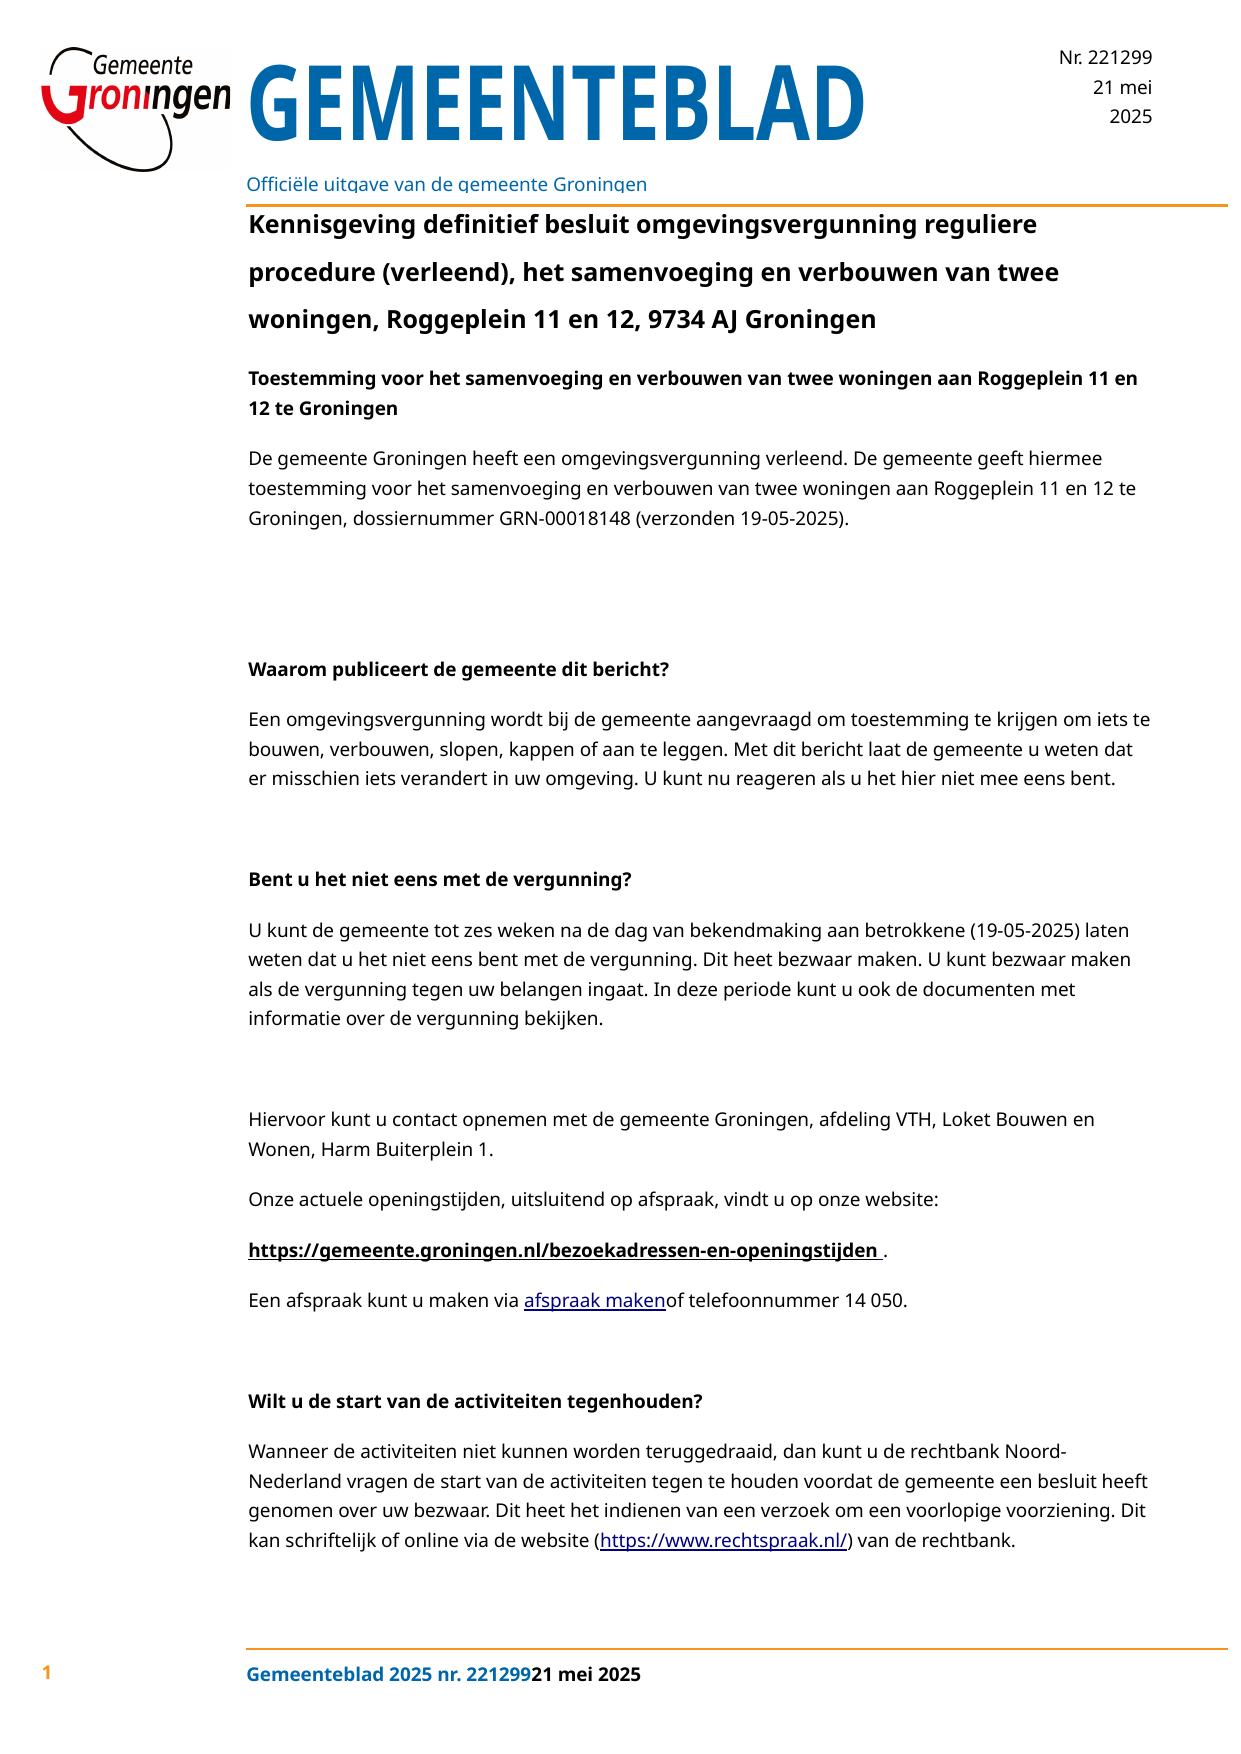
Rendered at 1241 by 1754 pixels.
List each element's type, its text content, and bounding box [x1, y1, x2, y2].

text Toestemming voor het samenvoeging en verbouwen van twee woningen aan Roggeplein 11 en 12 te Groningen [248, 366, 1152, 421]
text Wilt u de start van de activiteiten tegenhouden? [248, 1388, 1152, 1414]
text De gemeente Groningen heeft een omgevingsvergunning verleend. De gemeente geeft hiermee toestemming voor het samenvoeging en verbouwen van twee woningen aan Roggeplein 11 en 12 te Groningen, dossiernummer GRN-00018148 (verzonden 19-05-2025). [248, 446, 1152, 530]
text Onze actuele openingstijden, uitsluitend op afspraak, vindt u op onze website: [248, 1186, 1152, 1212]
text Waarom publiceert de gemeente dit bericht? [248, 656, 1152, 682]
text Kennisgeving definitief besluit omgevingsvergunning reguliere procedure (verleend), het samenvoeging en verbouwen van twee woningen, Roggeplein 11 en 12, 9734 AJ Groningen [248, 207, 1152, 336]
text Wanneer de activiteiten niet kunnen worden teruggedraaid, dan kunt u de rechtbank Noord-Nederland vragen de start van de activiteiten tegen te houden voordat de gemeente een besluit heeft genomen over uw bezwaar. Dit heet het indienen van een verzoek om een voorlopige voorziening. Dit kan schriftelijk of online via de website (https://www.rechtspraak.nl/) van de rechtbank. [248, 1438, 1152, 1553]
text Bent u het niet eens met de vergunning? [248, 866, 1152, 892]
text Hiervoor kunt u contact opnemen met de gemeente Groningen, afdeling VTH, Loket Bouwen en Wonen, Harm Buiterplein 1. [248, 1106, 1152, 1162]
text Een omgevingsvergunning wordt bij de gemeente aangevraagd om toestemming te krijgen om iets te bouwen, verbouwen, slopen, kappen of aan te leggen. Met dit bericht laat de gemeente u weten dat er misschien iets verandert in uw omgeving. U kunt nu reageren als u het hier niet mee eens bent. [248, 706, 1152, 791]
picture [41, 47, 231, 172]
text https://gemeente.groningen.nl/bezoekadressen-en-openingstijden . [248, 1237, 1152, 1262]
text Een afspraak kunt u maken via afspraak makenof telefoonnummer 14 050. [248, 1287, 1152, 1313]
text U kunt de gemeente tot zes weken na de dag van bekendmaking aan betrokkene (19-05-2025) laten weten dat u het niet eens bent met de vergunning. Dit heet bezwaar maken. U kunt bezwaar maken als de vergunning tegen uw belangen ingaat. In deze periode kunt u ook de documenten met informatie over de vergunning bekijken. [248, 917, 1152, 1031]
